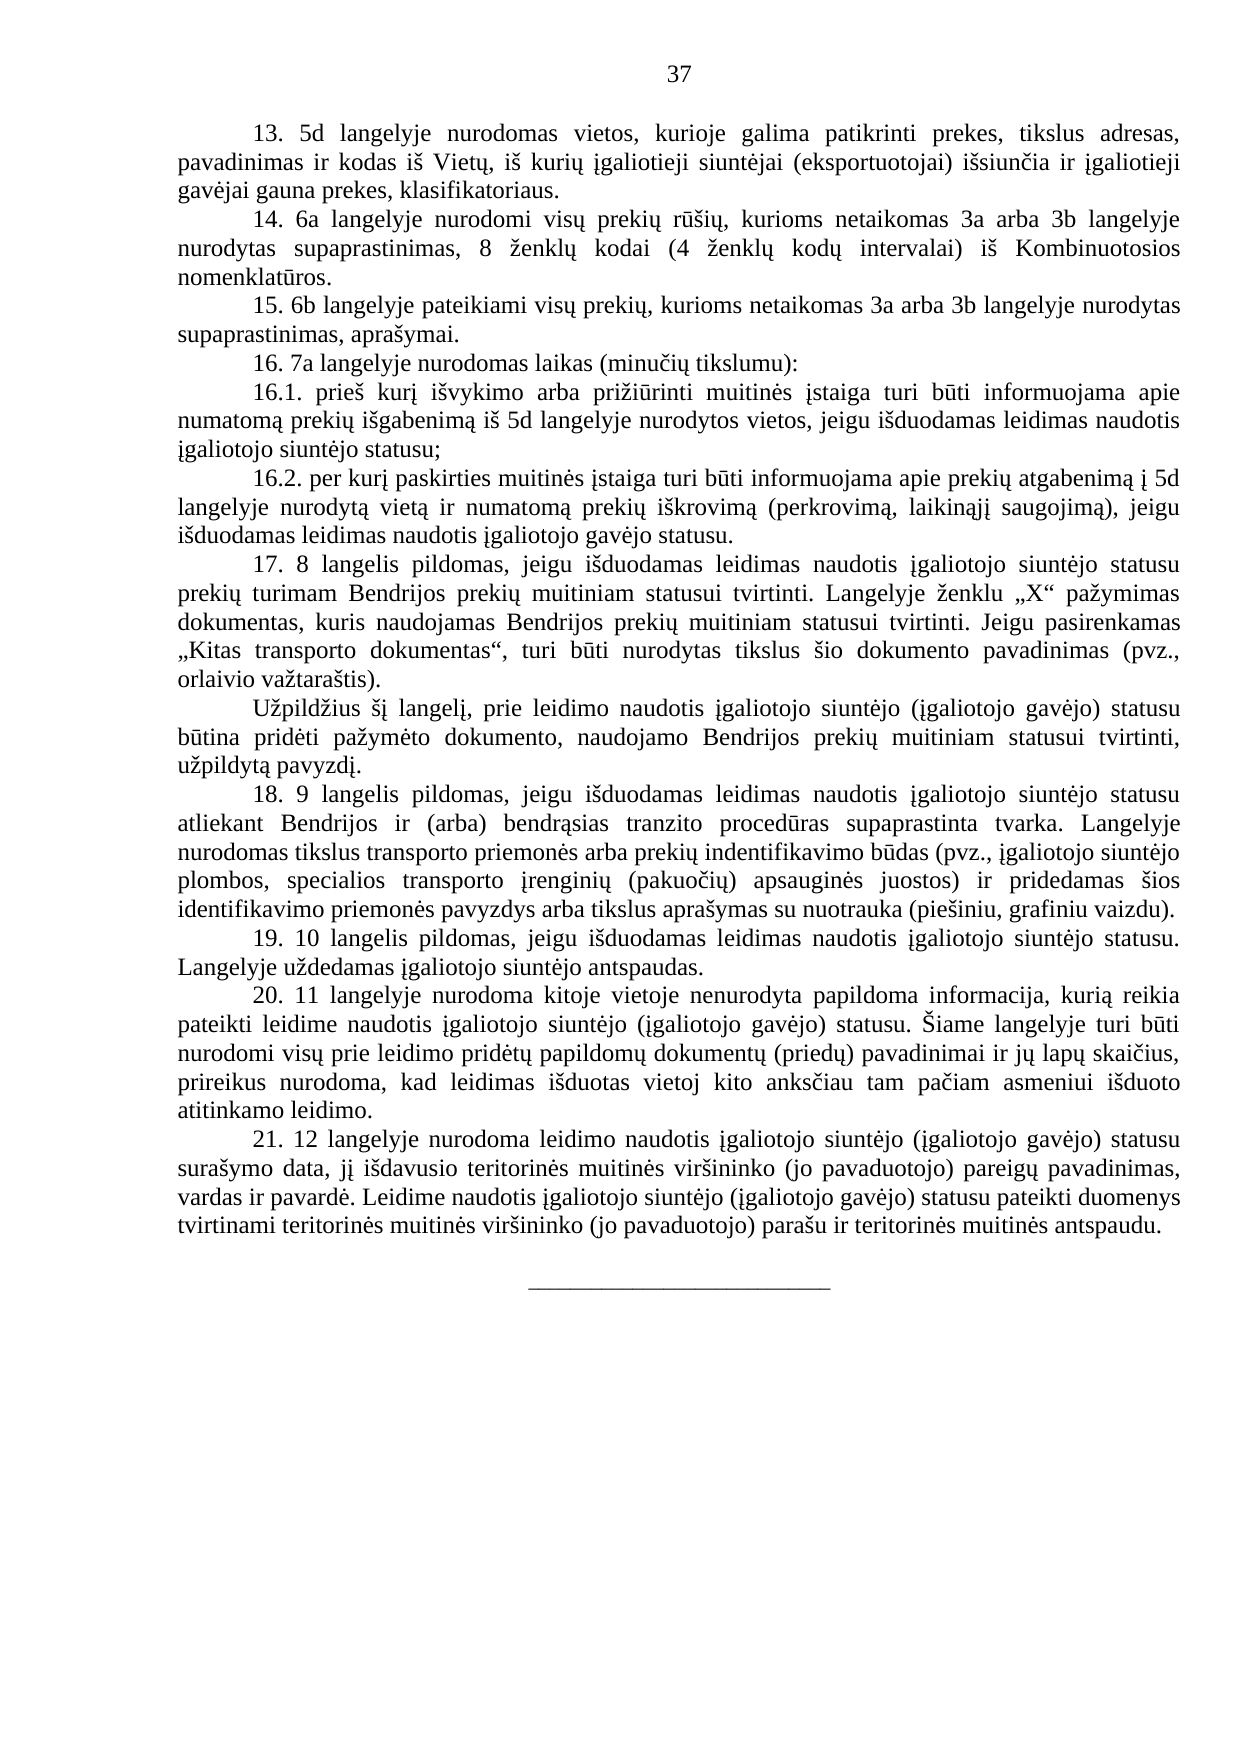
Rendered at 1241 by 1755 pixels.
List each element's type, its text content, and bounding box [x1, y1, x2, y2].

text 16.2. per kurį paskirties muitinės įstaiga turi būti informuojama apie prekių atgabenimą į 5d langelyje nurodytą vietą ir numatomą prekių iškrovimą (perkrovimą, laikinąjį saugojimą), jeigu išduodamas leidimas naudotis įgaliotojo gavėjo statusu. [177, 463, 1181, 549]
text 20. 11 langelyje nurodoma kitoje vietoje nenurodyta papildoma informacija, kurią reikia pateikti leidime naudotis įgaliotojo siuntėjo (įgaliotojo gavėjo) statusu. Šiame langelyje turi būti nurodomi visų prie leidimo pridėtų papildomų dokumentų (priedų) pavadinimai ir jų lapų skaičius, prireikus nurodoma, kad leidimas išduotas vietoj kito anksčiau tam pačiam asmeniui išduoto atitinkamo leidimo. [177, 981, 1181, 1124]
text Užpildžius šį langelį, prie leidimo naudotis įgaliotojo siuntėjo (įgaliotojo gavėjo) statusu būtina pridėti pažymėto dokumento, naudojamo Bendrijos prekių muitiniam statusui tvirtinti, užpildytą pavyzdį. [177, 693, 1181, 779]
text _____________________________ [177, 1268, 1181, 1292]
text 15. 6b langelyje pateikiami visų prekių, kurioms netaikomas 3a arba 3b langelyje nurodytas supaprastinimas, aprašymai. [177, 291, 1181, 348]
text 18. 9 langelis pildomas, jeigu išduodamas leidimas naudotis įgaliotojo siuntėjo statusu atliekant Bendrijos ir (arba) bendrąsias tranzito procedūras supaprastinta tvarka. Langelyje nurodomas tikslus transporto priemonės arba prekių indentifikavimo būdas (pvz., įgaliotojo siuntėjo plombos, specialios transporto įrenginių (pakuočių) apsauginės juostos) ir pridedamas šios identifikavimo priemonės pavyzdys arba tikslus aprašymas su nuotrauka (piešiniu, grafiniu vaizdu). [177, 779, 1181, 923]
text 21. 12 langelyje nurodoma leidimo naudotis įgaliotojo siuntėjo (įgaliotojo gavėjo) statusu surašymo data, jį išdavusio teritorinės muitinės viršininko (jo pavaduotojo) pareigų pavadinimas, vardas ir pavardė. Leidime naudotis įgaliotojo siuntėjo (įgaliotojo gavėjo) statusu pateikti duomenys tvirtinami teritorinės muitinės viršininko (jo pavaduotojo) parašu ir teritorinės muitinės antspaudu. [177, 1124, 1181, 1239]
text 19. 10 langelis pildomas, jeigu išduodamas leidimas naudotis įgaliotojo siuntėjo statusu. Langelyje uždedamas įgaliotojo siuntėjo antspaudas. [177, 923, 1181, 981]
text 14. 6a langelyje nurodomi visų prekių rūšių, kurioms netaikomas 3a arba 3b langelyje nurodytas supaprastinimas, 8 ženklų kodai (4 ženklų kodų intervalai) iš Kombinuotosios nomenklatūros. [177, 204, 1181, 291]
text 13. 5d langelyje nurodomas vietos, kurioje galima patikrinti prekes, tikslus adresas, pavadinimas ir kodas iš Vietų, iš kurių įgaliotieji siuntėjai (eksportuotojai) išsiunčia ir įgaliotieji gavėjai gauna prekes, klasifikatoriaus. [177, 118, 1181, 204]
text 17. 8 langelis pildomas, jeigu išduodamas leidimas naudotis įgaliotojo siuntėjo statusu prekių turimam Bendrijos prekių muitiniam statusui tvirtinti. Langelyje ženklu „X“ pažymimas dokumentas, kuris naudojamas Bendrijos prekių muitiniam statusui tvirtinti. Jeigu pasirenkamas „Kitas transporto dokumentas“, turi būti nurodytas tikslus šio dokumento pavadinimas (pvz., orlaivio važtaraštis). [177, 549, 1181, 693]
text 16.1. prieš kurį išvykimo arba prižiūrinti muitinės įstaiga turi būti informuojama apie numatomą prekių išgabenimą iš 5d langelyje nurodytos vietos, jeigu išduodamas leidimas naudotis įgaliotojo siuntėjo statusu; [177, 377, 1181, 463]
text 16. 7a langelyje nurodomas laikas (minučių tikslumu): [177, 348, 1181, 377]
